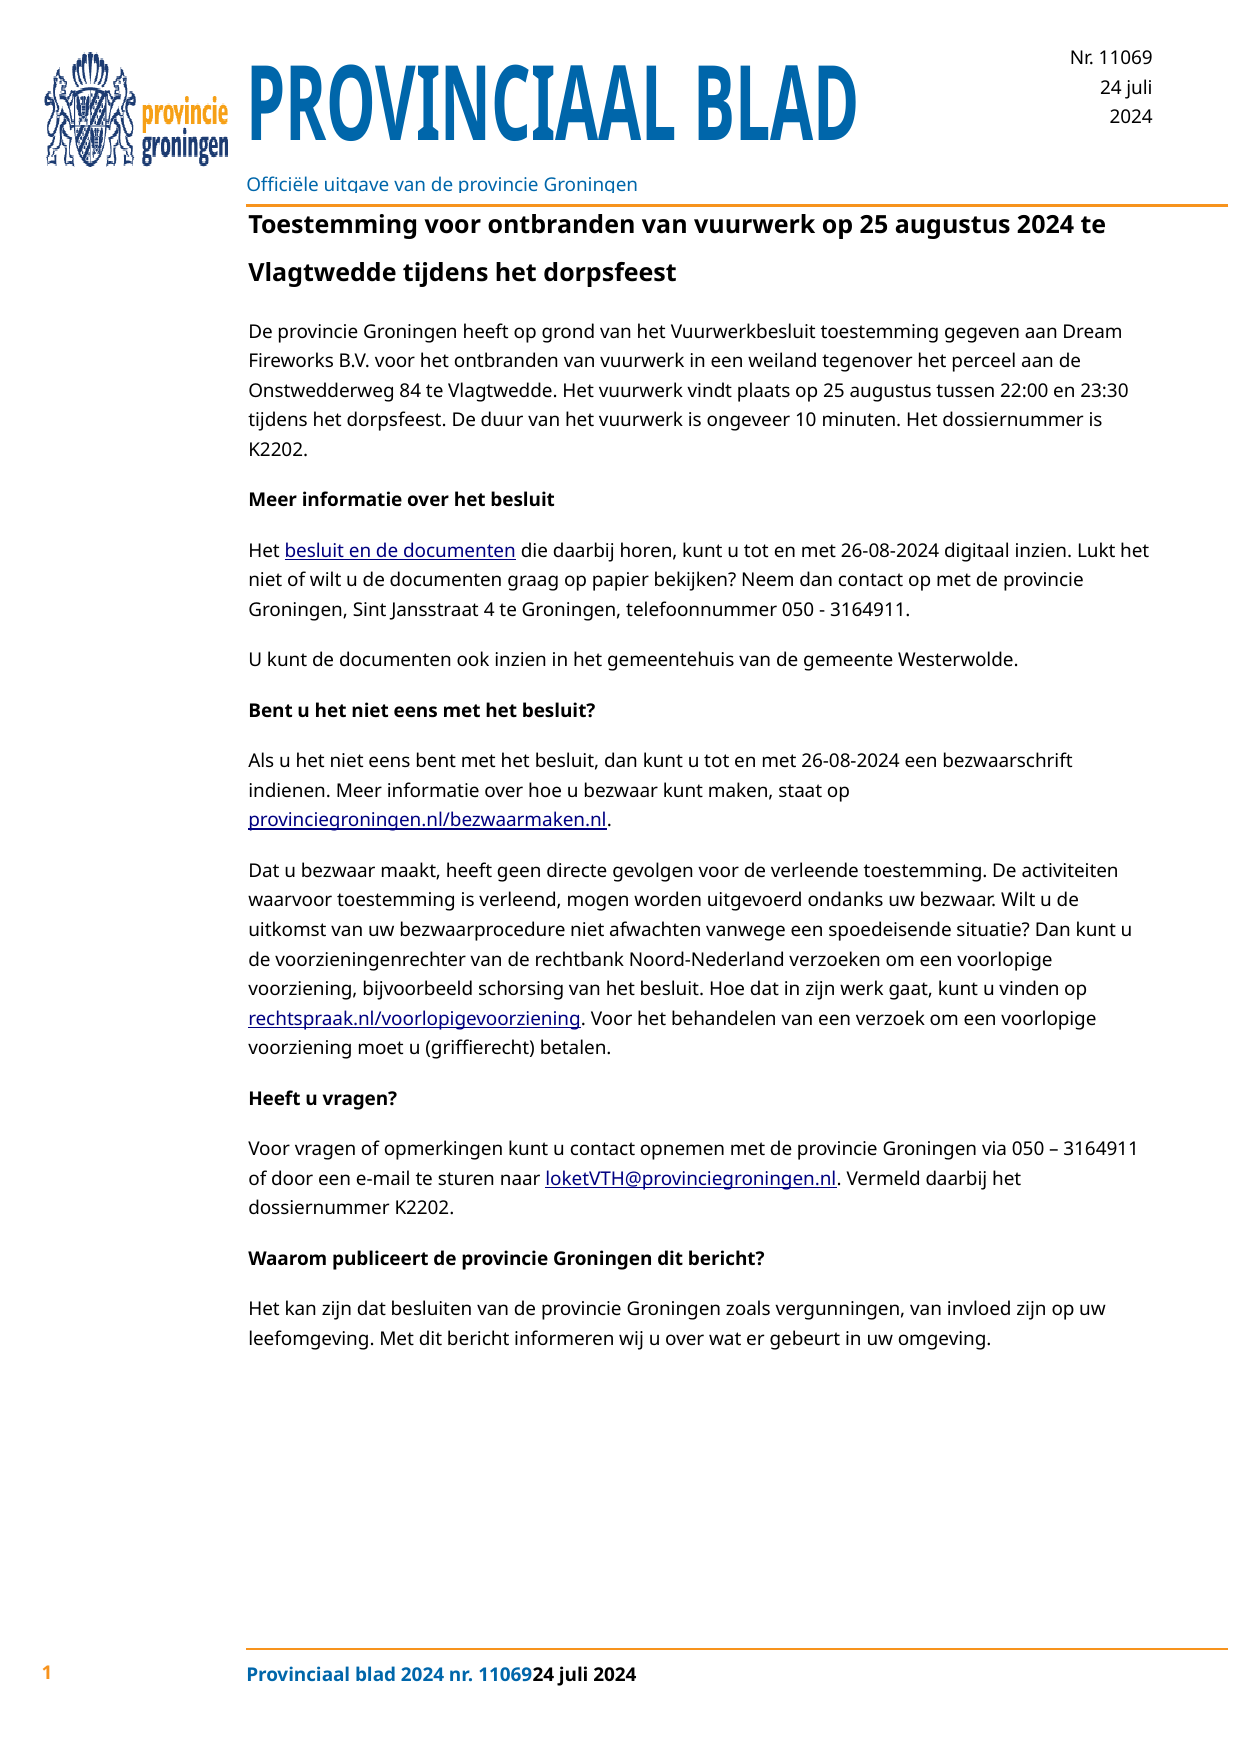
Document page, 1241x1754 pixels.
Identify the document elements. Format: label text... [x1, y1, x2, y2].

text Waarom publiceert de provincie Groningen dit bericht? [248, 1245, 1152, 1271]
text Meer informatie over het besluit [248, 487, 1152, 512]
picture [41, 47, 231, 172]
text Dat u bezwaar maakt, heeft geen directe gevolgen voor de verleende toestemming. De activiteiten waarvoor toestemming is verleend, mogen worden uitgevoerd ondanks uw bezwaar. Wilt u de uitkomst van uw bezwaarprocedure niet afwachten vanwege een spoedeisende situatie? Dan kunt u de voorzieningenrechter van de rechtbank Noord-Nederland verzoeken om een voorlopige voorziening, bijvoorbeeld schorsing van het besluit. Hoe dat in zijn werk gaat, kunt u vinden op rechtspraak.nl/voorlopigevoorziening. Voor het behandelen van een verzoek om een voorlopige voorziening moet u (griffierecht) betalen. [248, 857, 1152, 1060]
text Als u het niet eens bent met het besluit, dan kunt u tot en met 26-08-2024 een bezwaarschrift indienen. Meer informatie over hoe u bezwaar kunt maken, staat op provinciegroningen.nl/bezwaarmaken.nl. [248, 747, 1152, 832]
text Toestemming voor ontbranden van vuurwerk op 25 augustus 2024 te Vlagtwedde tijdens het dorpsfeest [248, 207, 1152, 288]
text Heeft u vragen? [248, 1085, 1152, 1111]
text Het besluit en de documenten die daarbij horen, kunt u tot en met 26-08-2024 digitaal inzien. Lukt het niet of wilt u de documenten graag op papier bekijken? Neem dan contact op met de provincie Groningen, Sint Jansstraat 4 te Groningen, telefoonnummer 050 - 3164911. [248, 537, 1152, 622]
text Het kan zijn dat besluiten van de provincie Groningen zoals vergunningen, van invloed zijn op uw leefomgeving. Met dit bericht informeren wij u over wat er gebeurt in uw omgeving. [248, 1295, 1152, 1351]
text Voor vragen of opmerkingen kunt u contact opnemen met de provincie Groningen via 050 – 3164911 of door een e-mail te sturen naar loketVTH@provinciegroningen.nl. Vermeld daarbij het dossiernummer K2202. [248, 1135, 1152, 1220]
text U kunt de documenten ook inzien in het gemeentehuis van de gemeente Westerwolde. [248, 647, 1152, 672]
text De provincie Groningen heeft op grond van het Vuurwerkbesluit toestemming gegeven aan Dream Fireworks B.V. voor het ontbranden van vuurwerk in een weiland tegenover het perceel aan de Onstwedderweg 84 te Vlagtwedde. Het vuurwerk vindt plaats op 25 augustus tussen 22:00 en 23:30 tijdens het dorpsfeest. De duur van het vuurwerk is ongeveer 10 minuten. Het dossiernummer is K2202. [248, 318, 1152, 462]
text Bent u het niet eens met het besluit? [248, 697, 1152, 723]
